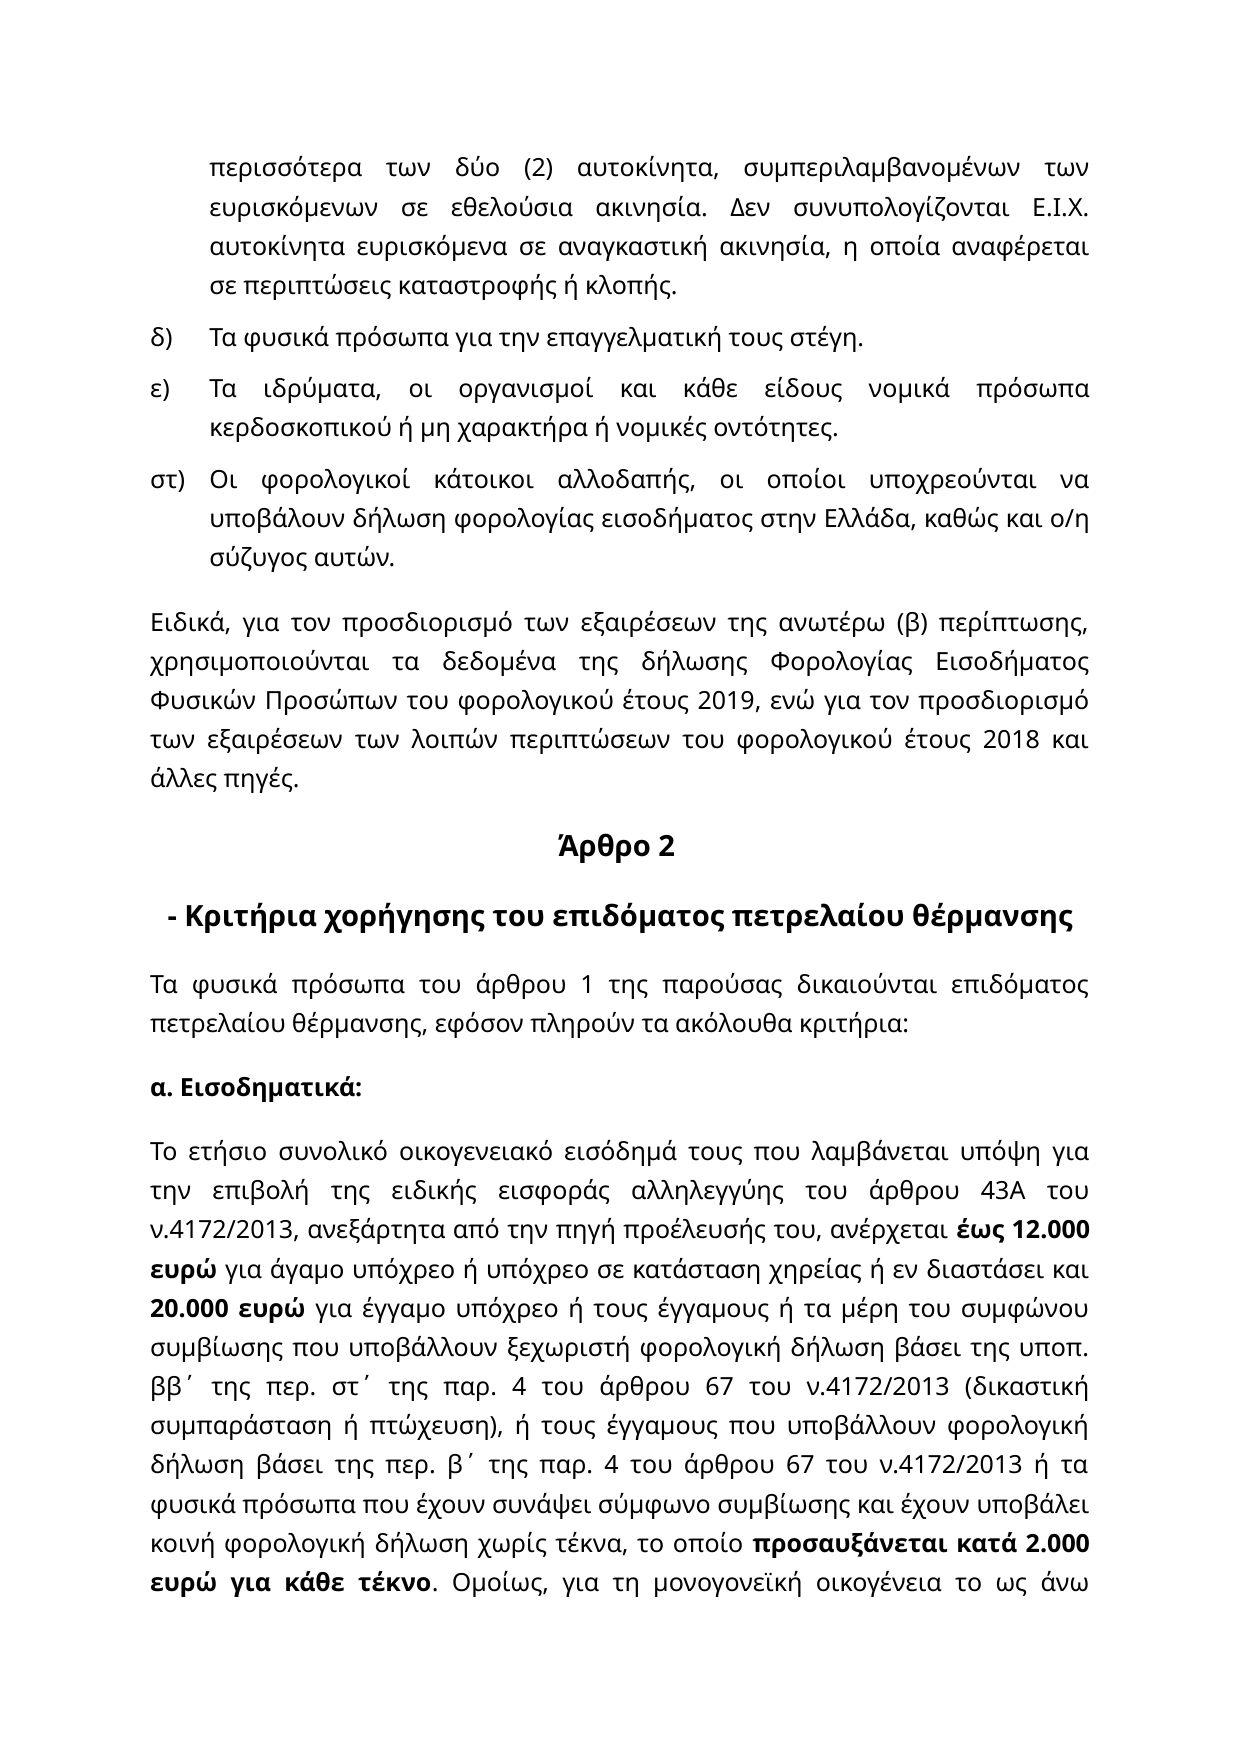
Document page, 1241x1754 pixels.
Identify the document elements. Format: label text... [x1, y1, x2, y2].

list στ) Οι φορολογικοί κάτοικοι αλλοδαπής, οι οποίοι υποχρεούνται να υποβάλουν δήλωση φορολογίας εισοδήματος στην Ελλάδα, καθώς και ο/η σύζυγος αυτών. [150, 462, 1090, 574]
list δ) Τα φυσικά πρόσωπα για την επαγγελματική τους στέγη. [150, 319, 1090, 353]
subtitle Άρθρο 2 [150, 825, 1090, 865]
list ε) Τα ιδρύματα, οι οργανισμοί και κάθε είδους νομικά πρόσωπα κερδοσκοπικού ή μη χαρακτήρα ή νομικές οντότητες. [150, 371, 1090, 444]
text Ειδικά, για τον προσδιορισμό των εξαιρέσεων της ανωτέρω (β) περίπτωσης, χρησιμοποιούνται τα δεδομένα της δήλωσης Φορολογίας Εισοδήματος Φυσικών Προσώπων του φορολογικού έτους 2019, ενώ για τον προσδιορισμό των εξαιρέσεων των λοιπών περιπτώσεων του φορολογικού έτους 2018 και άλλες πηγές. [150, 604, 1090, 795]
subtitle - Κριτήρια χορήγησης του επιδόματος πετρελαίου θέρμανσης [150, 896, 1090, 935]
text Το ετήσιο συνολικό οικογενειακό εισόδημά τους που λαμβάνεται υπόψη για την επιβολή της ειδικής εισφοράς αλληλεγγύης του άρθρου 43Α του ν.4172/2013, ανεξάρτητα από την πηγή προέλευσής του, ανέρχεται έως 12.000 ευρώ για άγαμο υπόχρεο ή υπόχρεο σε κατάσταση χηρείας ή εν διαστάσει και 20.000 ευρώ για έγγαμο υπόχρεο ή τους έγγαμους ή τα μέρη του συμφώνου συμβίωσης που υποβάλλουν ξεχωριστή φορολογική δήλωση βάσει της υποπ. ββ΄ της περ. στ΄ της παρ. 4 του άρθρου 67 του ν.4172/2013 (δικαστική συμπαράσταση ή πτώχευση), ή τους έγγαμους που υποβάλλουν φορολογική δήλωση βάσει της περ. β΄ της παρ. 4 του άρθρου 67 του ν.4172/2013 ή τα φυσικά πρόσωπα που έχουν συνάψει σύμφωνο συμβίωσης και έχουν υποβάλει κοινή φορολογική δήλωση χωρίς τέκνα, το οποίο προσαυξάνεται κατά 2.000 ευρώ για κάθε τέκνο. Ομοίως, για τη μονογονεϊκή οικογένεια το ως άνω [150, 1134, 1090, 1599]
text α. Εισοδηματικά: [150, 1069, 1090, 1104]
list περισσότερα των δύο (2) αυτοκίνητα, συμπεριλαμβανομένων των ευρισκόμενων σε εθελούσια ακινησία. Δεν συνυπολογίζονται Ε.Ι.Χ. αυτοκίνητα ευρισκόμενα σε αναγκαστική ακινησία, η οποία αναφέρεται σε περιπτώσεις καταστροφής ή κλοπής. [150, 150, 1090, 302]
text Τα φυσικά πρόσωπα του άρθρου 1 της παρούσας δικαιούνται επιδόματος πετρελαίου θέρμανσης, εφόσον πληρούν τα ακόλουθα κριτήρια: [150, 966, 1090, 1039]
